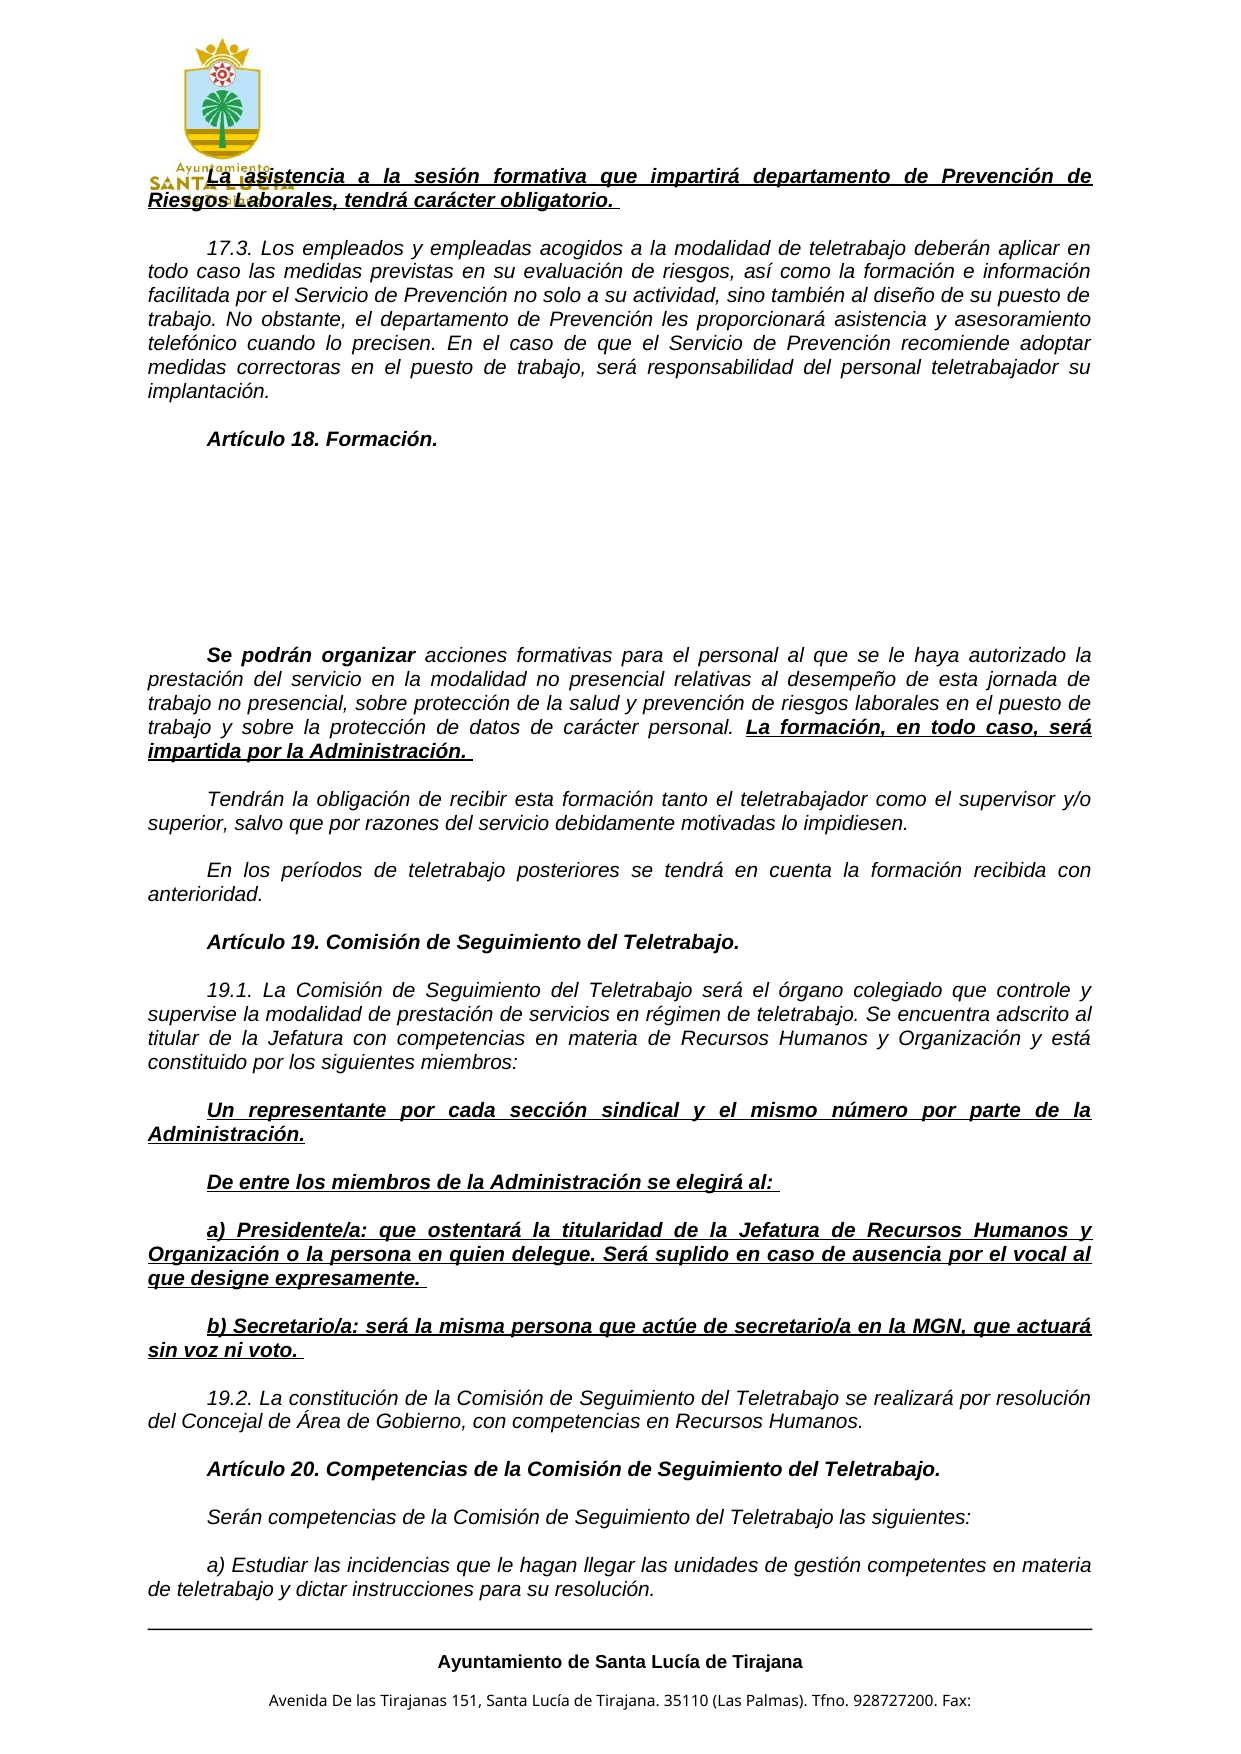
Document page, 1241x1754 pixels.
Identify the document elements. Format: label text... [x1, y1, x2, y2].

list Artículo 18. Formación. [148, 427, 1093, 451]
list 19.2. La constitución de la Comisión de Seguimiento del Teletrabajo se realizará por resolución del Concejal de Área de Gobierno, con competencias en Recursos Humanos. [148, 1385, 1093, 1433]
list La asistencia a la sesión formativa que impartirá departamento de Prevención de Riesgos Laborales, tendrá carácter obligatorio. [297, 163, 1093, 184]
list Artículo 20. Competencias de la Comisión de Seguimiento del Teletrabajo. [148, 1457, 1093, 1481]
list Se podrán organizar acciones formativas para el personal al que se le haya autorizado la prestación del servicio en la modalidad no presencial relativas al desempeño de esta jornada de trabajo no presencial, sobre protección de la salud y prevención de riesgos laborales en el puesto de trabajo y sobre la protección de datos de carácter personal. La formación, en todo caso, será impartida por la Administración. [148, 643, 1093, 762]
list En los períodos de teletrabajo posteriores se tendrá en cuenta la formación recibida con anterioridad. [148, 858, 1093, 906]
list b) Secretario/a: será la misma persona que actúe de secretario/a en la MGN, que actuará sin voz ni voto. [148, 1313, 1093, 1361]
list a) Presidente/a: que ostentará la titularidad de la Jefatura de Recursos Humanos y Organización o la persona en quien delegue. Será suplido en caso de ausencia por el vocal al que designe expresamente. [148, 1218, 1093, 1289]
list Artículo 19. Comisión de Seguimiento del Teletrabajo. [148, 930, 1093, 954]
list 19.1. La Comisión de Seguimiento del Teletrabajo será el órgano colegiado que controle y supervise la modalidad de prestación de servicios en régimen de teletrabajo. Se encuentra adscrito al titular de la Jefatura con competencias en materia de Recursos Humanos y Organización y está constituido por los siguientes miembros: [148, 978, 1093, 1074]
picture [147, 34, 297, 208]
list La asistencia a la sesión formativa que impartirá departamento de Prevención de Riesgos Laborales, tendrá carácter obligatorio. [297, 186, 1093, 211]
list Un representante por cada sección sindical y el mismo número por parte de la Administración. [148, 1098, 1093, 1146]
list 17.3. Los empleados y empleadas acogidos a la modalidad de teletrabajo deberán aplicar en todo caso las medidas previstas en su evaluación de riesgos, así como la formación e información facilitada por el Servicio de Prevención no solo a su actividad, sino también al diseño de su puesto de trabajo. No obstante, el departamento de Prevención les proporcionará asistencia y asesoramiento telefónico cuando lo precisen. En el caso de que el Servicio de Prevención recomiende adoptar medidas correctoras en el puesto de trabajo, será responsabilidad del personal teletrabajador su implantación. [148, 235, 1093, 403]
list Tendrán la obligación de recibir esta formación tanto el teletrabajador como el supervisor y/o superior, salvo que por razones del servicio debidamente motivadas lo impidiesen. [148, 786, 1093, 834]
list Serán competencias de la Comisión de Seguimiento del Teletrabajo las siguientes: [148, 1505, 1093, 1529]
list a) Estudiar las incidencias que le hagan llegar las unidades de gestión competentes en materia de teletrabajo y dictar instrucciones para su resolución. [148, 1553, 1093, 1601]
list De entre los miembros de la Administración se elegirá al: [148, 1170, 1093, 1194]
